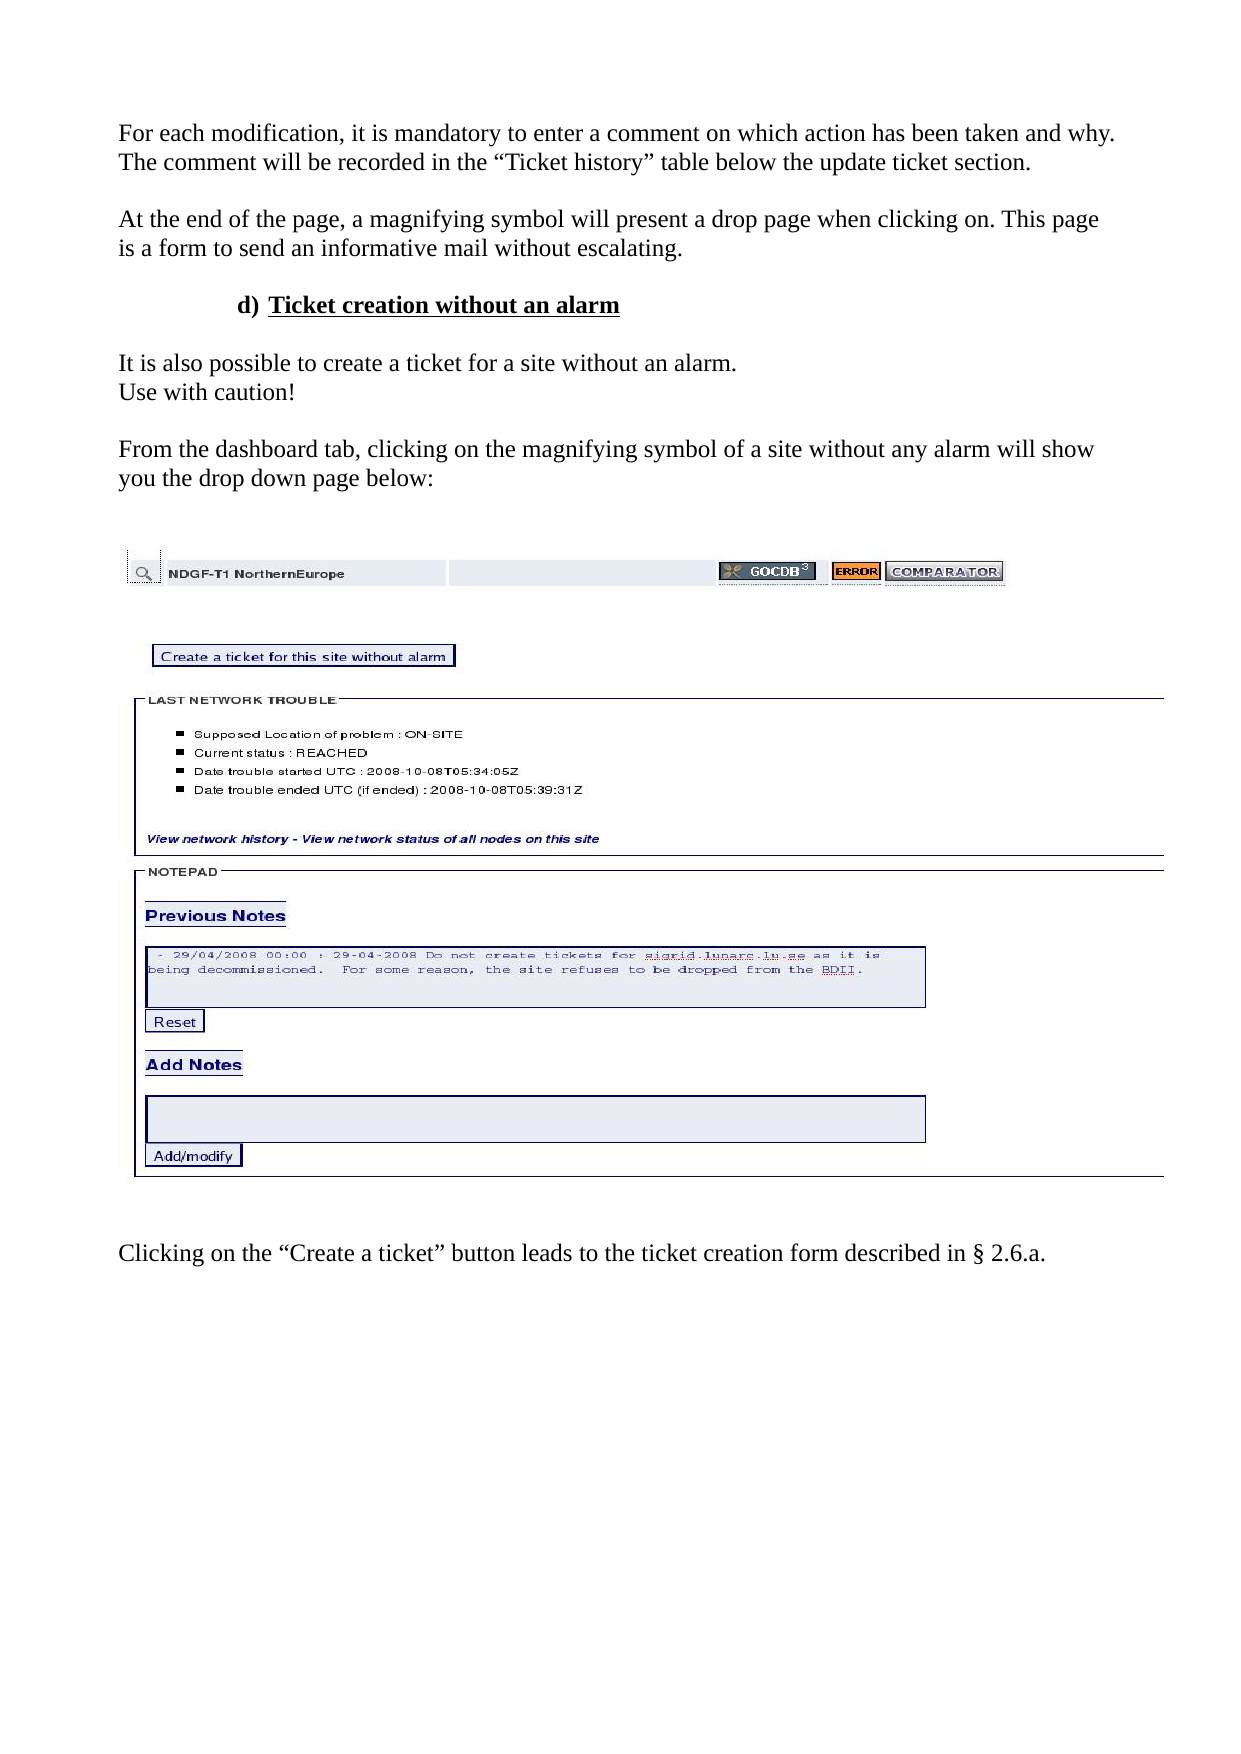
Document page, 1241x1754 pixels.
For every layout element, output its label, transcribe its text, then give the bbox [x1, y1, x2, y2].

text At the end of the page, a magnifying symbol will present a drop page when clicking on. This page is a form to send an informative mail without escalating. [118, 204, 1122, 262]
text Clicking on the “Create a ticket” button leads to the ticket creation form described in § 2.6.a. [118, 1238, 1122, 1267]
list Ticket creation without an alarm [231, 291, 1122, 319]
text Use with caution! [118, 377, 1122, 406]
text From the dashboard tab, clicking on the magnifying symbol of a site without any alarm will show you the drop down page below: [118, 434, 1122, 492]
picture [118, 549, 1164, 1181]
text It is also possible to create a ticket for a site without an alarm. [118, 348, 1122, 377]
text For each modification, it is mandatory to enter a comment on which action has been taken and why. The comment will be recorded in the “Ticket history” table below the update ticket section. [118, 118, 1122, 176]
